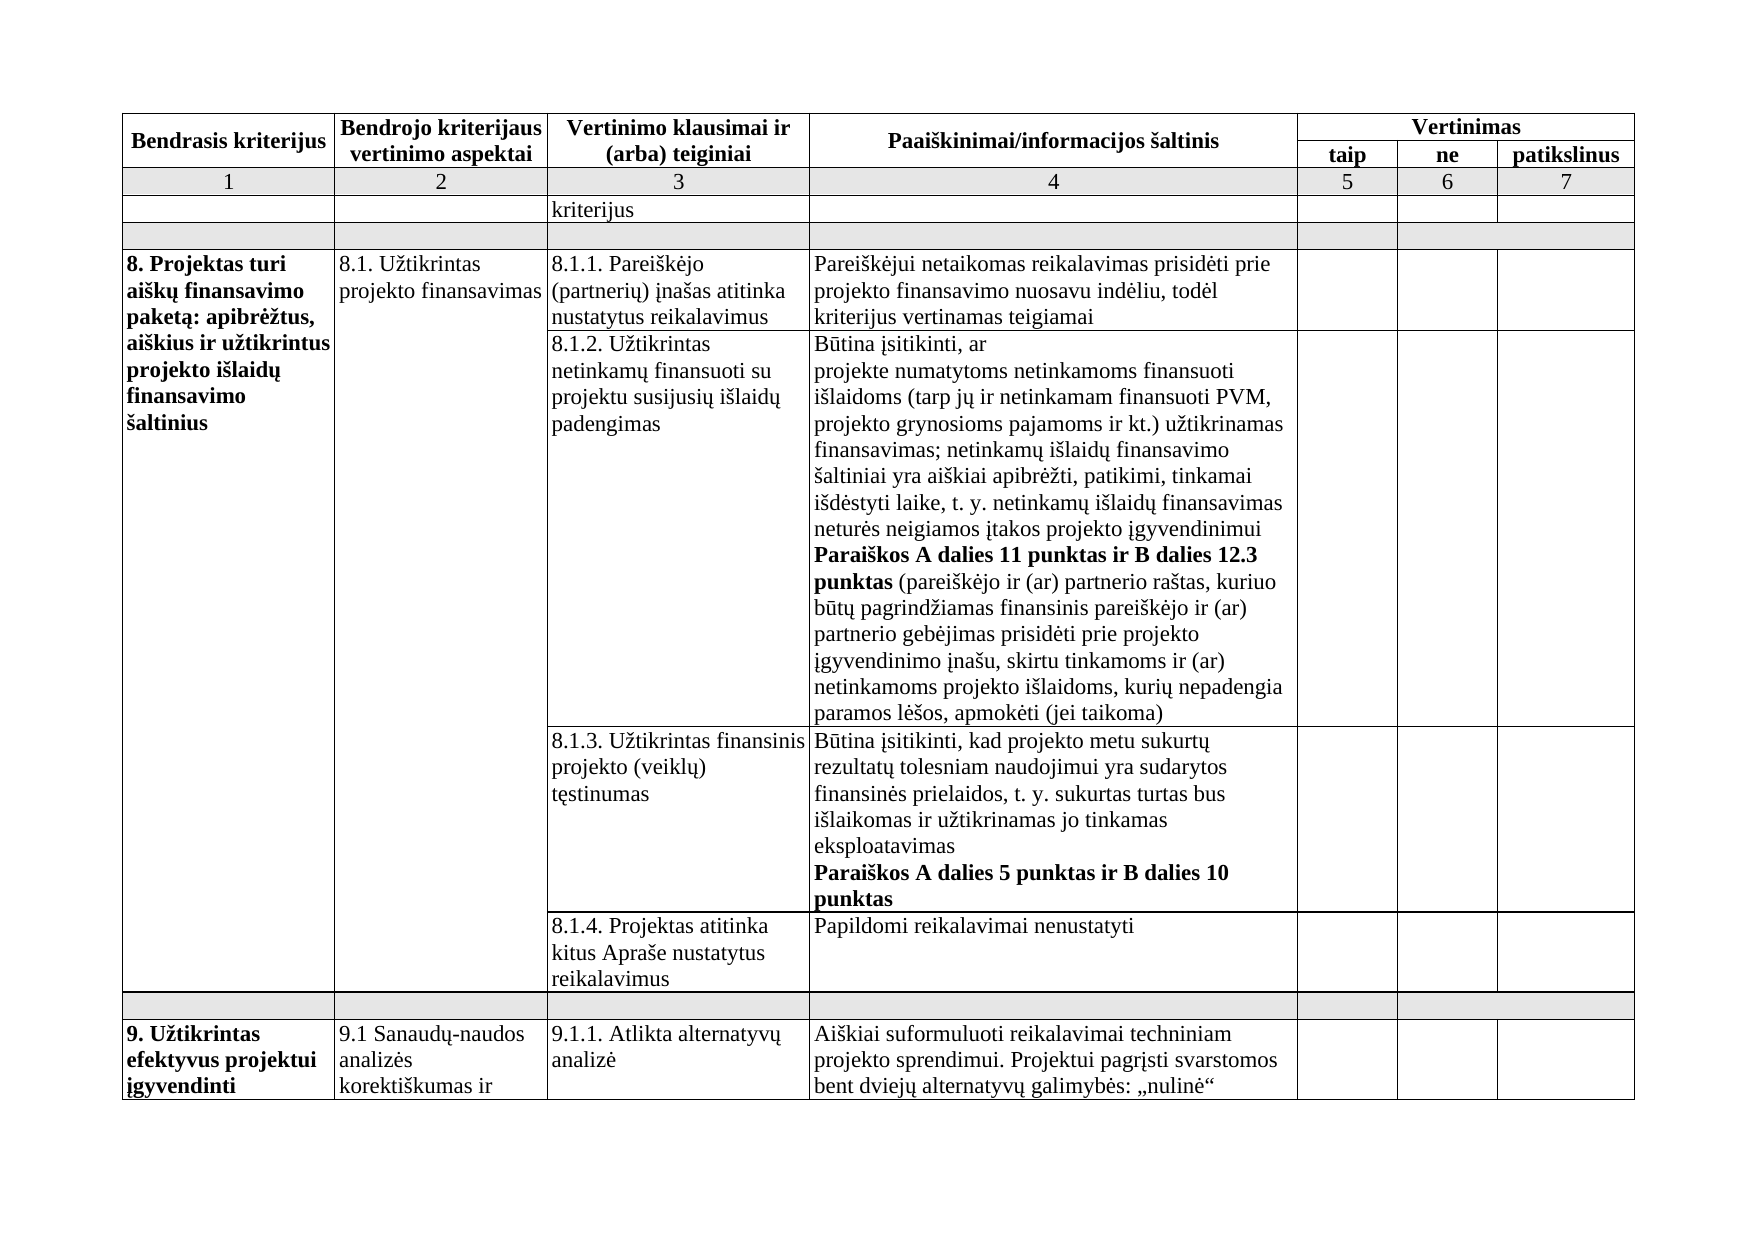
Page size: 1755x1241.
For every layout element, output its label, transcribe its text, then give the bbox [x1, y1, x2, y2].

table_cell 9.1 Sanaudų-naudos analizės korektiškumas ir [335, 1020, 547, 1099]
table_cell 6 [1398, 168, 1497, 194]
table_cell 4 [810, 168, 1297, 194]
table_cell [1298, 727, 1397, 911]
table_header Bendrojo kriterijaus vertinimo aspektai [335, 114, 547, 167]
table_cell [1498, 196, 1634, 222]
table_cell [1398, 331, 1497, 726]
table_cell [810, 223, 1297, 249]
table_cell [1398, 250, 1497, 329]
table_cell 9. Užtikrintas efektyvus projektui įgyvendinti [123, 1020, 334, 1099]
table_cell [1398, 223, 1634, 249]
table_cell 2 [335, 168, 547, 194]
table_cell [1298, 196, 1397, 222]
table_cell patikslinus [1498, 141, 1634, 167]
table_cell ne [1398, 141, 1497, 167]
table_cell [1298, 250, 1397, 329]
table_cell [1298, 223, 1397, 249]
table_cell [1398, 727, 1497, 911]
table_cell 8.1. Užtikrintas projekto finansavimas [335, 250, 547, 991]
table_header Paaiškinimai/informacijos šaltinis [810, 114, 1297, 167]
table_cell [1298, 1020, 1397, 1099]
table_cell [1398, 1020, 1497, 1099]
table_cell [335, 993, 547, 1019]
table_cell 7 [1498, 168, 1634, 194]
table_cell 9.1.1. Atlikta alternatyvų analizė [548, 1020, 809, 1099]
table_cell [335, 196, 547, 222]
table_cell [548, 223, 809, 249]
table_cell 8.1.2. Užtikrintas netinkamų finansuoti su projektu susijusių išlaidų padengimas [548, 331, 809, 726]
table_cell [548, 993, 809, 1019]
table_cell [335, 223, 547, 249]
table_cell [123, 196, 334, 222]
table_cell taip [1298, 141, 1397, 167]
table_cell 8.1.3. Užtikrintas finansinis projekto (veiklų) tęstinumas [548, 727, 809, 911]
table_cell 3 [548, 168, 809, 194]
table_cell 8.1.4. Projektas atitinka kitus Apraše nustatytus reikalavimus [548, 913, 809, 991]
table_cell [1498, 1020, 1634, 1099]
table_cell Pareiškėjui netaikomas reikalavimas prisidėti prie projekto finansavimo nuosavu indėliu, todėl kriterijus vertinamas teigiamai [810, 250, 1297, 329]
table_cell Aiškiai suformuluoti reikalavimai techniniam projekto sprendimui. Projektui pagrįsti svarstomos bent dviejų alternatyvų galimybės: „nulinė“ [810, 1020, 1297, 1099]
table_cell 8. Projektas turi aiškų finansavimo paketą: apibrėžtus, aiškius ir užtikrintus projekto išlaidų finansavimo šaltinius [123, 250, 334, 991]
table_header Vertinimas [1298, 114, 1634, 140]
table_cell [810, 993, 1297, 1019]
table_cell [1498, 331, 1634, 726]
table_cell [1498, 250, 1634, 329]
table_cell [1398, 196, 1497, 222]
table_header Vertinimo klausimai ir (arba) teiginiai [548, 114, 809, 167]
table_cell [810, 196, 1297, 222]
table_cell kriterijus [548, 196, 809, 222]
table_cell Būtina įsitikinti, kad projekto metu sukurtų rezultatų tolesniam naudojimui yra sudarytos finansinės prielaidos, t. y. sukurtas turtas bus išlaikomas ir užtikrinamas jo tinkamas eksploatavimas Paraiškos A dalies 5 punktas ir B dalies 10 punktas [810, 727, 1297, 911]
table_cell Papildomi reikalavimai nenustatyti [810, 913, 1297, 991]
table_cell [1298, 913, 1397, 991]
table_cell Būtina įsitikinti, ar projekte numatytoms netinkamoms finansuoti išlaidoms (tarp jų ir netinkamam finansuoti PVM, projekto grynosioms pajamoms ir kt.) užtikrinamas finansavimas; netinkamų išlaidų finansavimo šaltiniai yra aiškiai apibrėžti, patikimi, tinkamai išdėstyti laike, t. y. netinkamų išlaidų finansavimas neturės neigiamos įtakos projekto įgyvendinimui Paraiškos A dalies 11 punktas ir B dalies 12.3 punktas (pareiškėjo ir (ar) partnerio raštas, kuriuo būtų pagrindžiamas finansinis pareiškėjo ir (ar) partnerio gebėjimas prisidėti prie projekto įgyvendinimo įnašu, skirtu tinkamoms ir (ar) netinkamoms projekto išlaidoms, kurių nepadengia paramos lėšos, apmokėti (jei taikoma) [810, 331, 1297, 726]
table_header Bendrasis kriterijus [123, 114, 334, 167]
table_cell [1298, 993, 1397, 1019]
table_cell [123, 993, 334, 1019]
table_cell [1498, 727, 1634, 911]
table_cell [1498, 913, 1634, 991]
table_cell [1398, 993, 1634, 1019]
table_cell [1298, 331, 1397, 726]
table_cell 5 [1298, 168, 1397, 194]
table_cell [123, 223, 334, 249]
table_cell 1 [123, 168, 334, 194]
table_cell 8.1.1. Pareiškėjo (partnerių) įnašas atitinka nustatytus reikalavimus [548, 250, 809, 329]
table_cell [1398, 913, 1497, 991]
